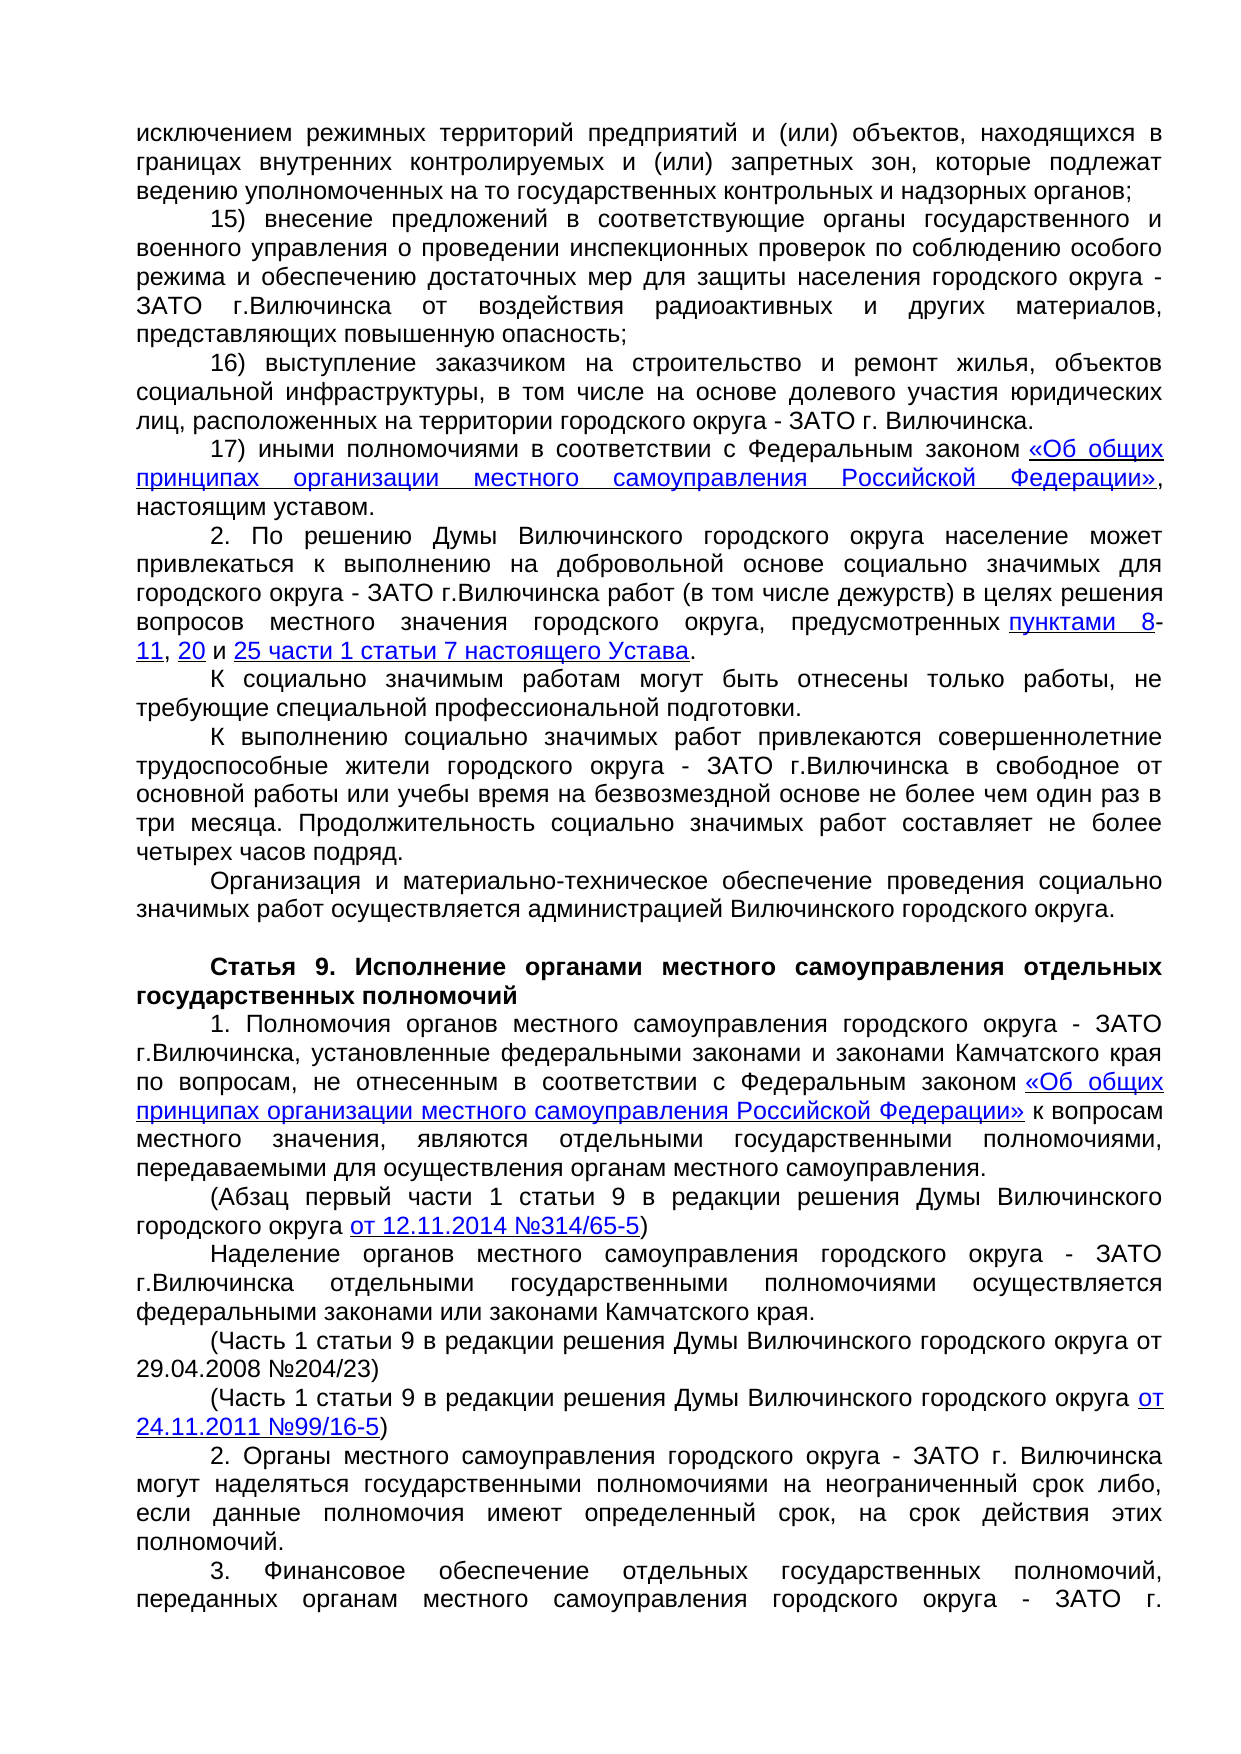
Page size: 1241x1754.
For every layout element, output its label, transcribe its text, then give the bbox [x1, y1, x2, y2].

text (Абзац первый части 1 статьи 9 в редакции решения Думы Вилючинского городского округа от 12.11.2014 №314/65-5) [136, 1182, 1163, 1239]
text Организация и материально-техническое обеспечение проведения социально значимых работ осуществляется администрацией Вилючинского городского округа. [136, 866, 1163, 923]
text 15) внесение предложений в соответствующие органы государственного и военного управления о проведении инспекционных проверок по соблюдению особого режима и обеспечению достаточных мер для защиты населения городского округа - ЗАТО г.Вилючинска от воздействия радиоактивных и других материалов, представляющих повышенную опасность; [136, 204, 1163, 348]
text исключением режимных территорий предприятий и (или) объектов, находящихся в границах внутренних контролируемых и (или) запретных зон, которые подлежат ведению уполномоченных на то государственных контрольных и надзорных органов; [136, 118, 1163, 204]
text (Часть 1 статьи 9 в редакции решения Думы Вилючинского городского округа от 24.11.2011 №99/16-5) [136, 1383, 1163, 1441]
text 3. Финансовое обеспечение отдельных государственных полномочий, переданных органам местного самоуправления городского округа - ЗАТО г. [136, 1556, 1163, 1613]
text 16) выступление заказчиком на строительство и ремонт жилья, объектов социальной инфраструктуры, в том числе на основе долевого участия юридических лиц, расположенных на территории городского округа - ЗАТО г. Вилючинска. [136, 348, 1163, 434]
text (Часть 1 статьи 9 в редакции решения Думы Вилючинского городского округа от 29.04.2008 №204/23) [136, 1326, 1163, 1383]
text К выполнению социально значимых работ привлекаются совершеннолетние трудоспособные жители городского округа - ЗАТО г.Вилючинска в свободное от основной работы или учебы время на безвозмездной основе не более чем один раз в три месяца. Продолжительность социально значимых работ составляет не более четырех часов подряд. [136, 722, 1163, 866]
text 1. Полномочия органов местного самоуправления городского округа - ЗАТО г.Вилючинска, установленные федеральными законами и законами Камчатского края по вопросам, не отнесенным в соответствии с Федеральным законом «Об общих принципах организации местного самоуправления Российской Федерации» к вопросам местного значения, являются отдельными государственными полномочиями, передаваемыми для осуществления органам местного самоуправления. [136, 1009, 1163, 1182]
text 2. По решению Думы Вилючинского городского округа население может привлекаться к выполнению на добровольной основе социально значимых для городского округа - ЗАТО г.Вилючинска работ (в том числе дежурств) в целях решения вопросов местного значения городского округа, предусмотренных пунктами 8-11, 20 и 25 части 1 статьи 7 настоящего Устава. [136, 521, 1163, 664]
text Наделение органов местного самоуправления городского округа - ЗАТО г.Вилючинска отдельными государственными полномочиями осуществляется федеральными законами или законами Камчатского края. [136, 1239, 1163, 1326]
text 2. Органы местного самоуправления городского округа - ЗАТО г. Вилючинска могут наделяться государственными полномочиями на неограниченный срок либо, если данные полномочия имеют определенный срок, на срок действия этих полномочий. [136, 1441, 1163, 1556]
text К социально значимым работам могут быть отнесены только работы, не требующие специальной профессиональной подготовки. [136, 664, 1163, 722]
text Статья 9. Исполнение органами местного самоуправления отдельных государственных полномочий [136, 952, 1163, 1009]
text 17) иными полномочиями в соответствии с Федеральным законом «Об общих принципах организации местного самоуправления Российской Федерации», настоящим уставом. [136, 434, 1163, 521]
